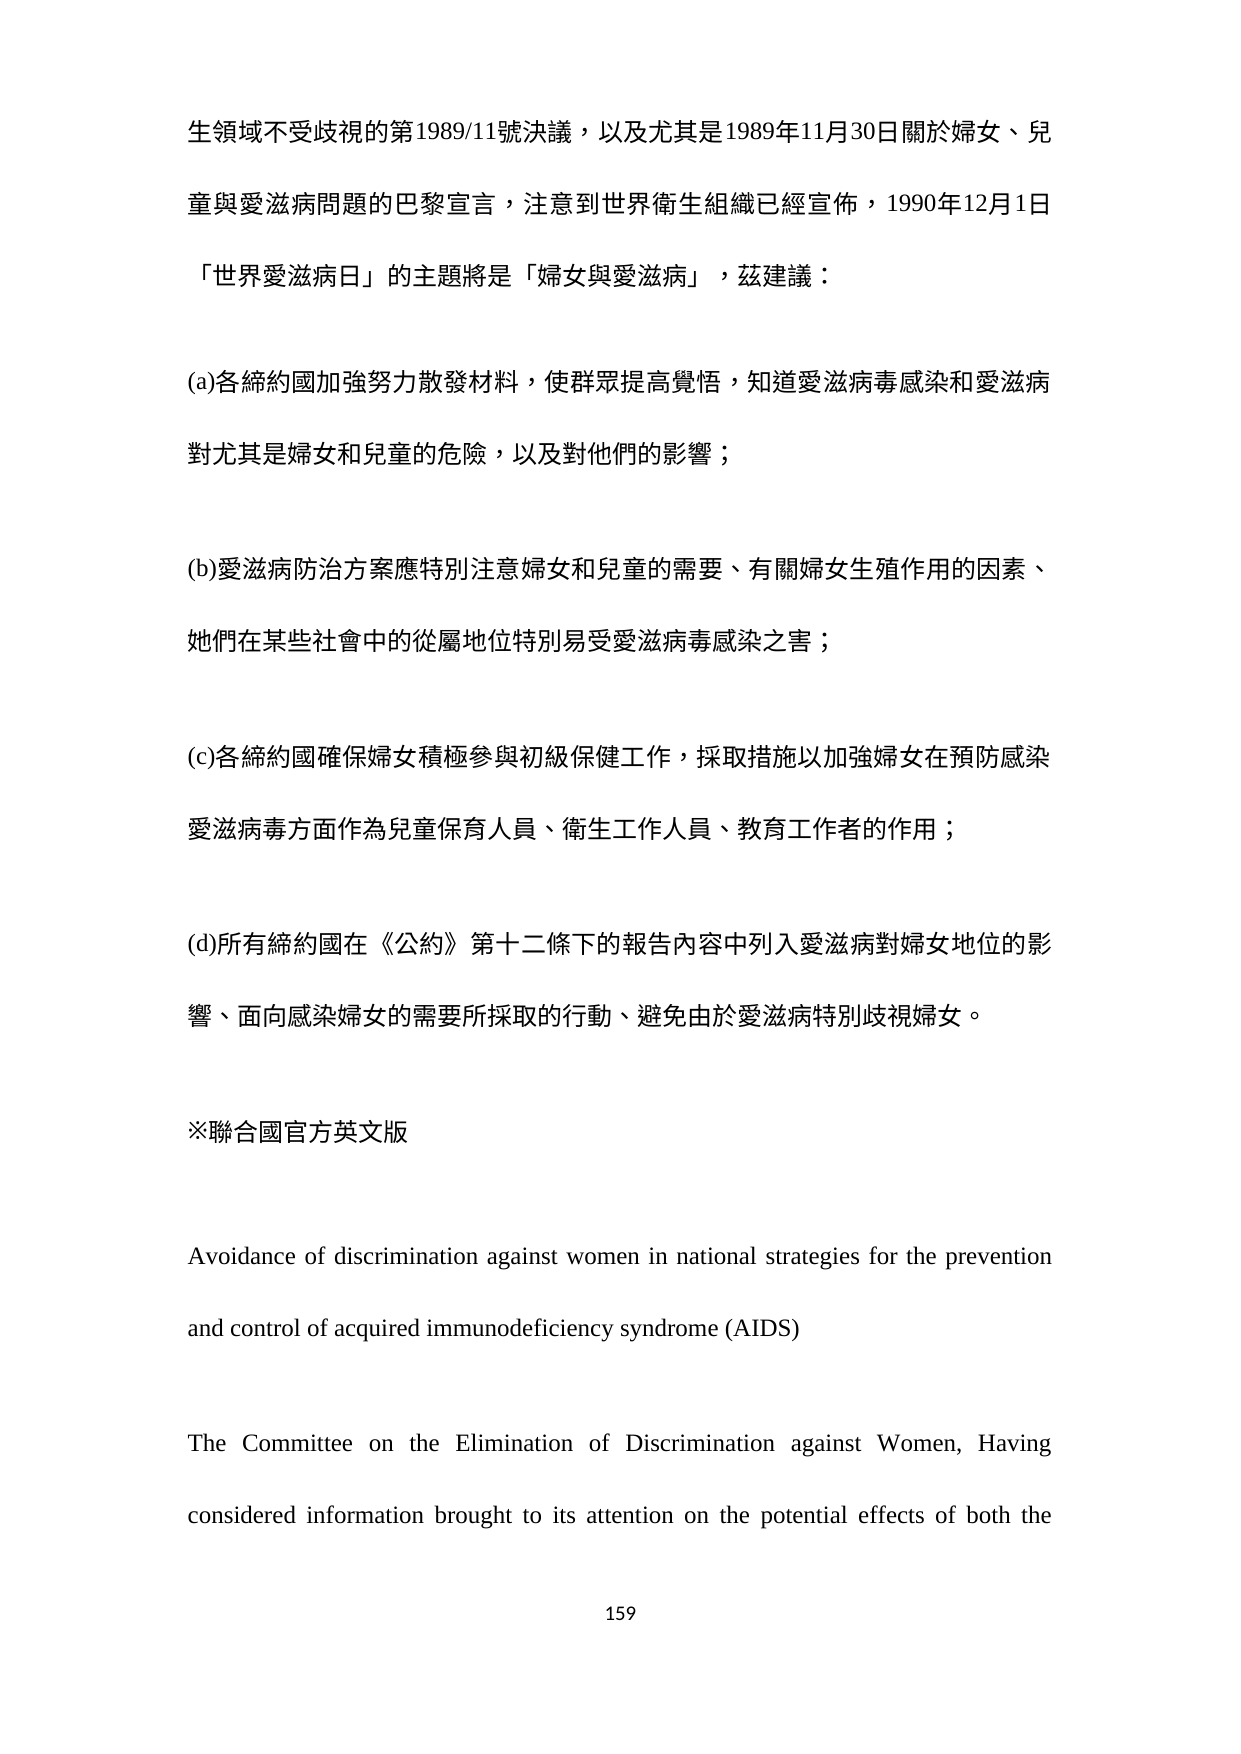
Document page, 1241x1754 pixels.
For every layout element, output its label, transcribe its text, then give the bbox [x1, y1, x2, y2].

text 生領域不受歧視的第1989/11號決議，以及尤其是1989年11月30日關於婦女、兒童與愛滋病問題的巴黎宣言，注意到世界衛生組織已經宣佈，1990年12月1日「世界愛滋病日」的主題將是「婦女與愛滋病」，茲建議： [187, 89, 1053, 295]
text (a)各締約國加強努力散發材料，使群眾提高覺悟，知道愛滋病毒感染和愛滋病對尤其是婦女和兒童的危險，以及對他們的影響； [187, 339, 1053, 473]
text Avoidance of discrimination against women in national strategies for the prevention and control of acquired immunodeficiency syndrome (AIDS) [187, 1214, 1053, 1348]
text (d)所有締約國在《公約》第十二條下的報告內容中列入愛滋病對婦女地位的影響、面向感染婦女的需要所採取的行動、避免由於愛滋病特別歧視婦女。 [187, 901, 1053, 1036]
text The Committee on the Elimination of Discrimination against Women, Having considered information brought to its attention on the potential effects of both the [187, 1401, 1053, 1536]
text (b)愛滋病防治方案應特別注意婦女和兒童的需要、有關婦女生殖作用的因素、她們在某些社會中的從屬地位特別易受愛滋病毒感染之害； [187, 526, 1053, 661]
text ※聯合國官方英文版 [187, 1089, 1053, 1151]
text (c)各締約國確保婦女積極參與初級保健工作，採取措施以加強婦女在預防感染愛滋病毒方面作為兒童保育人員、衛生工作人員、教育工作者的作用； [187, 714, 1053, 848]
